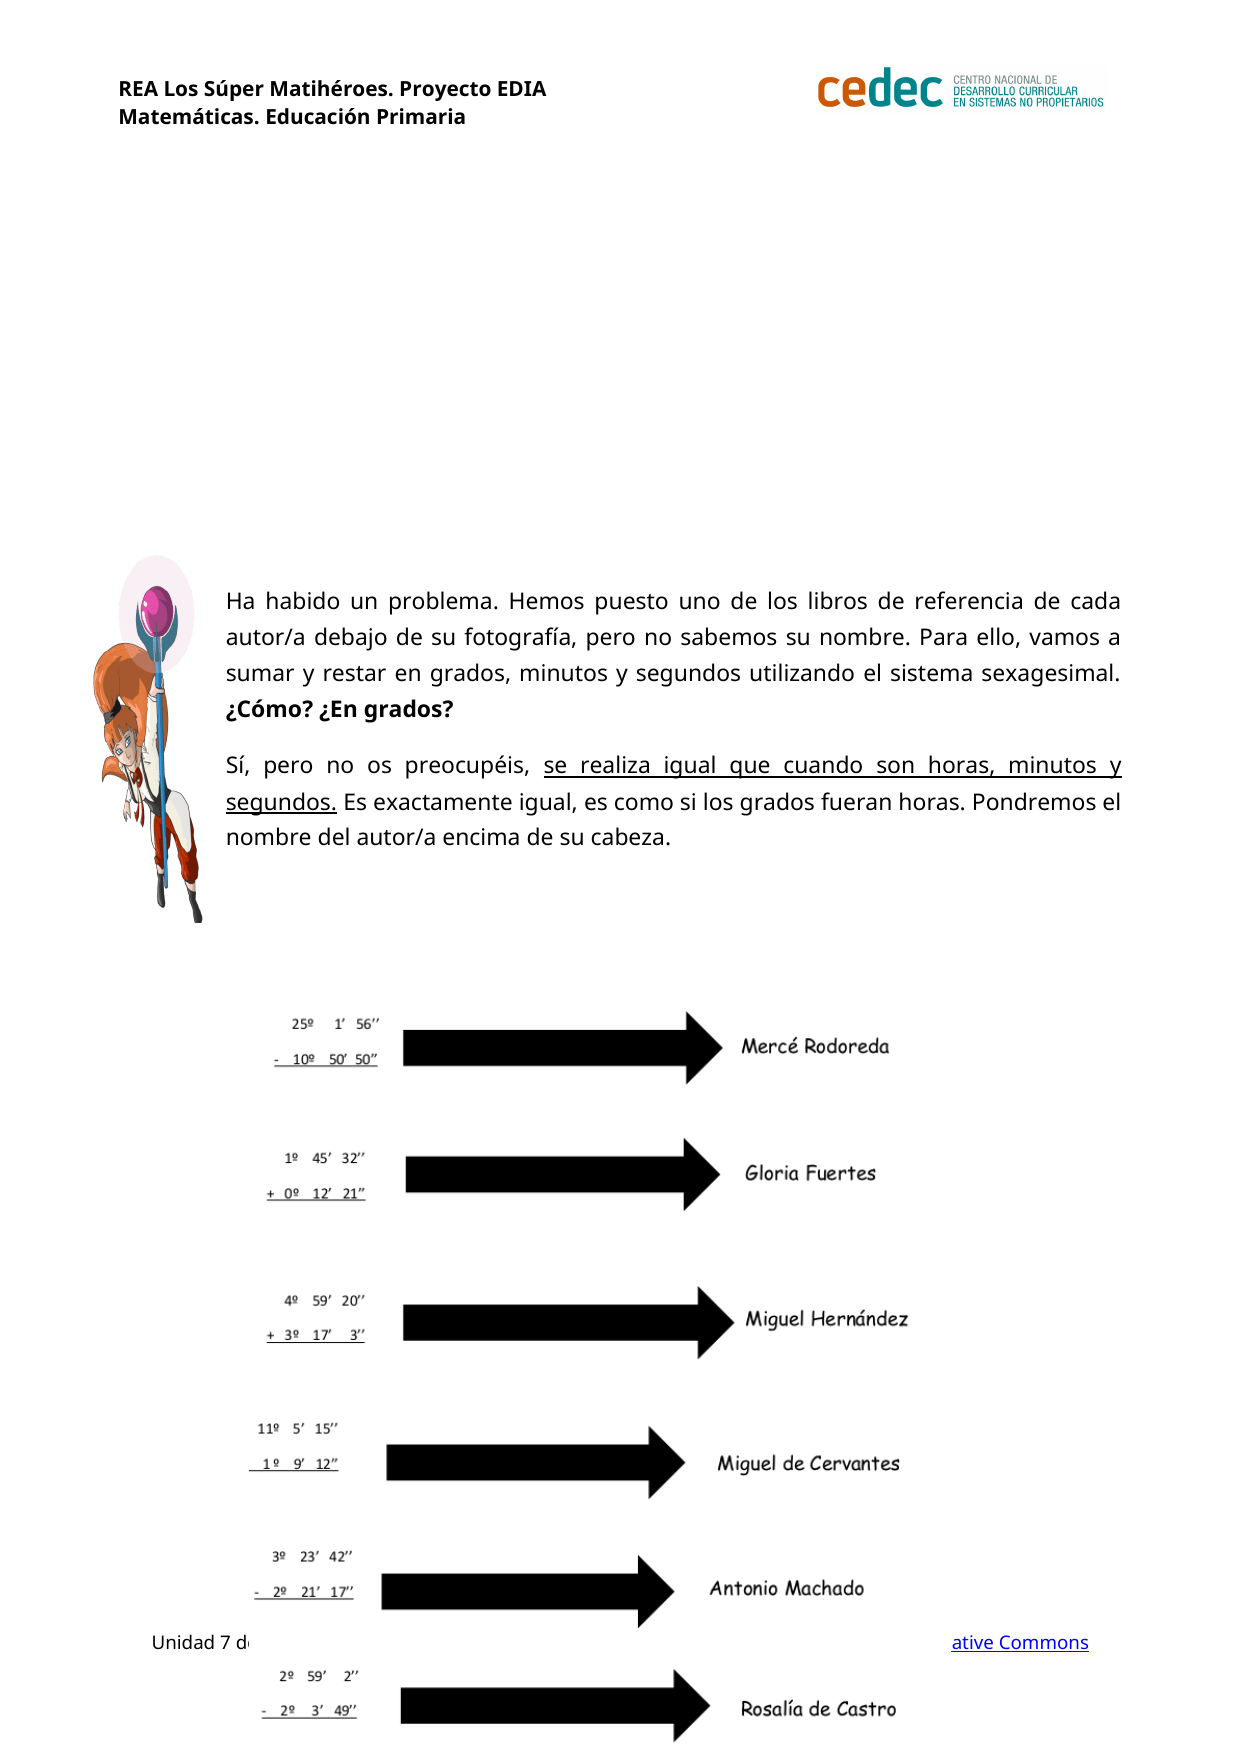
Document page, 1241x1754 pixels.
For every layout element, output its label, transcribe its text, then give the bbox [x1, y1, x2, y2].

picture [816, 65, 1109, 114]
text Sí, pero no os preocupéis, se realiza igual que cuando son horas, minutos y segundos. Es exactamente igual, es como si los grados fueran horas. Pondremos el nombre del autor/a encima de su cabeza. [207, 749, 1122, 853]
picture [248, 1007, 951, 1754]
text Ha habido un problema. Hemos puesto uno de los libros de referencia de cada autor/a debajo de su fotografía, pero no sabemos su nombre. Para ello, vamos a sumar y restar en grados, minutos y segundos utilizando el sistema sexagesimal. ¿Cómo? ¿En grados? [207, 585, 1122, 724]
picture [62, 547, 207, 923]
